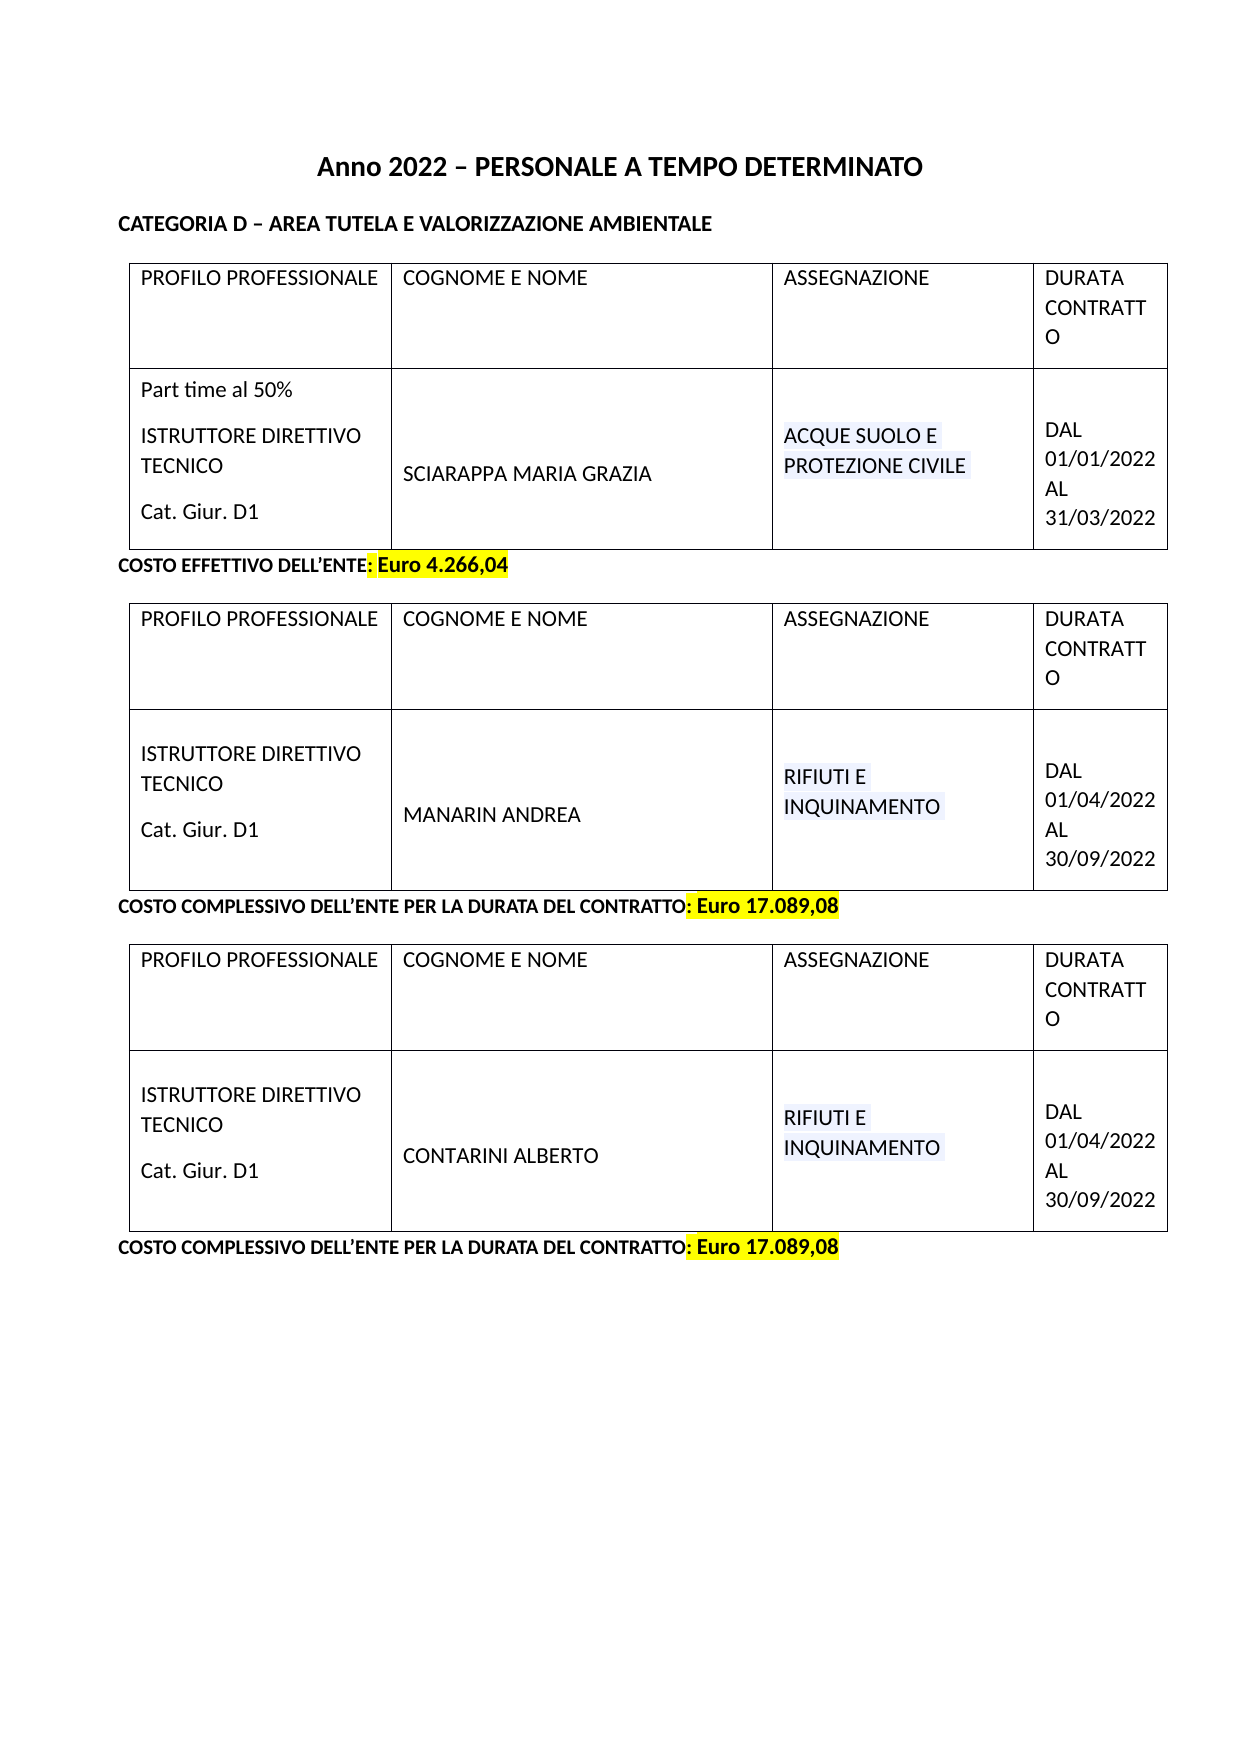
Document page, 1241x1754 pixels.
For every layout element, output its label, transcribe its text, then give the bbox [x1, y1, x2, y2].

table_header COGNOME E NOME [392, 945, 772, 1050]
table_header PROFILO PROFESSIONALE [130, 945, 391, 1050]
table_cell RIFIUTI E INQUINAMENTO [773, 1051, 1033, 1231]
table_header PROFILO PROFESSIONALE [130, 264, 391, 368]
table_header COGNOME E NOME [392, 264, 772, 368]
table_header COGNOME E NOME [392, 604, 772, 709]
text CATEGORIA D – AREA TUTELA E VALORIZZAZIONE AMBIENTALE [118, 209, 1122, 237]
text Anno 2022 – PERSONALE A TEMPO DETERMINATO [118, 148, 1122, 183]
table_header DURATA CONTRATTO [1034, 264, 1167, 368]
table_header PROFILO PROFESSIONALE [130, 604, 391, 709]
table_cell ISTRUTTORE DIRETTIVO TECNICO Cat. Giur. D1 [130, 1051, 391, 1231]
table_header DURATA CONTRATTO [1034, 945, 1167, 1050]
table_header ASSEGNAZIONE [773, 604, 1033, 709]
table_header DURATA CONTRATTO [1034, 604, 1167, 709]
table_cell RIFIUTI E INQUINAMENTO [773, 710, 1033, 890]
text COSTO EFFETTIVO DELL’ENTE: Euro 4.266,04 [118, 550, 1122, 578]
table_cell DAL 01/04/2022 AL 30/09/2022 [1034, 710, 1167, 890]
table_cell CONTARINI ALBERTO [392, 1051, 772, 1231]
table_cell DAL 01/01/2022 AL 31/03/2022 [1034, 369, 1167, 549]
table_cell MANARIN ANDREA [392, 710, 772, 890]
table_header ASSEGNAZIONE [773, 264, 1033, 368]
table_cell SCIARAPPA MARIA GRAZIA [392, 369, 772, 549]
table_cell ACQUE SUOLO E PROTEZIONE CIVILE [773, 369, 1033, 549]
table_cell DAL 01/04/2022 AL 30/09/2022 [1034, 1051, 1167, 1231]
text COSTO COMPLESSIVO DELL’ENTE PER LA DURATA DEL CONTRATTO: Euro 17.089,08 [118, 891, 1122, 919]
table_header ASSEGNAZIONE [773, 945, 1033, 1050]
table_cell ISTRUTTORE DIRETTIVO TECNICO Cat. Giur. D1 [130, 710, 391, 890]
text COSTO COMPLESSIVO DELL’ENTE PER LA DURATA DEL CONTRATTO: Euro 17.089,08 [118, 1232, 1122, 1260]
table_cell Part time al 50% ISTRUTTORE DIRETTIVO TECNICO Cat. Giur. D1 [130, 369, 391, 549]
